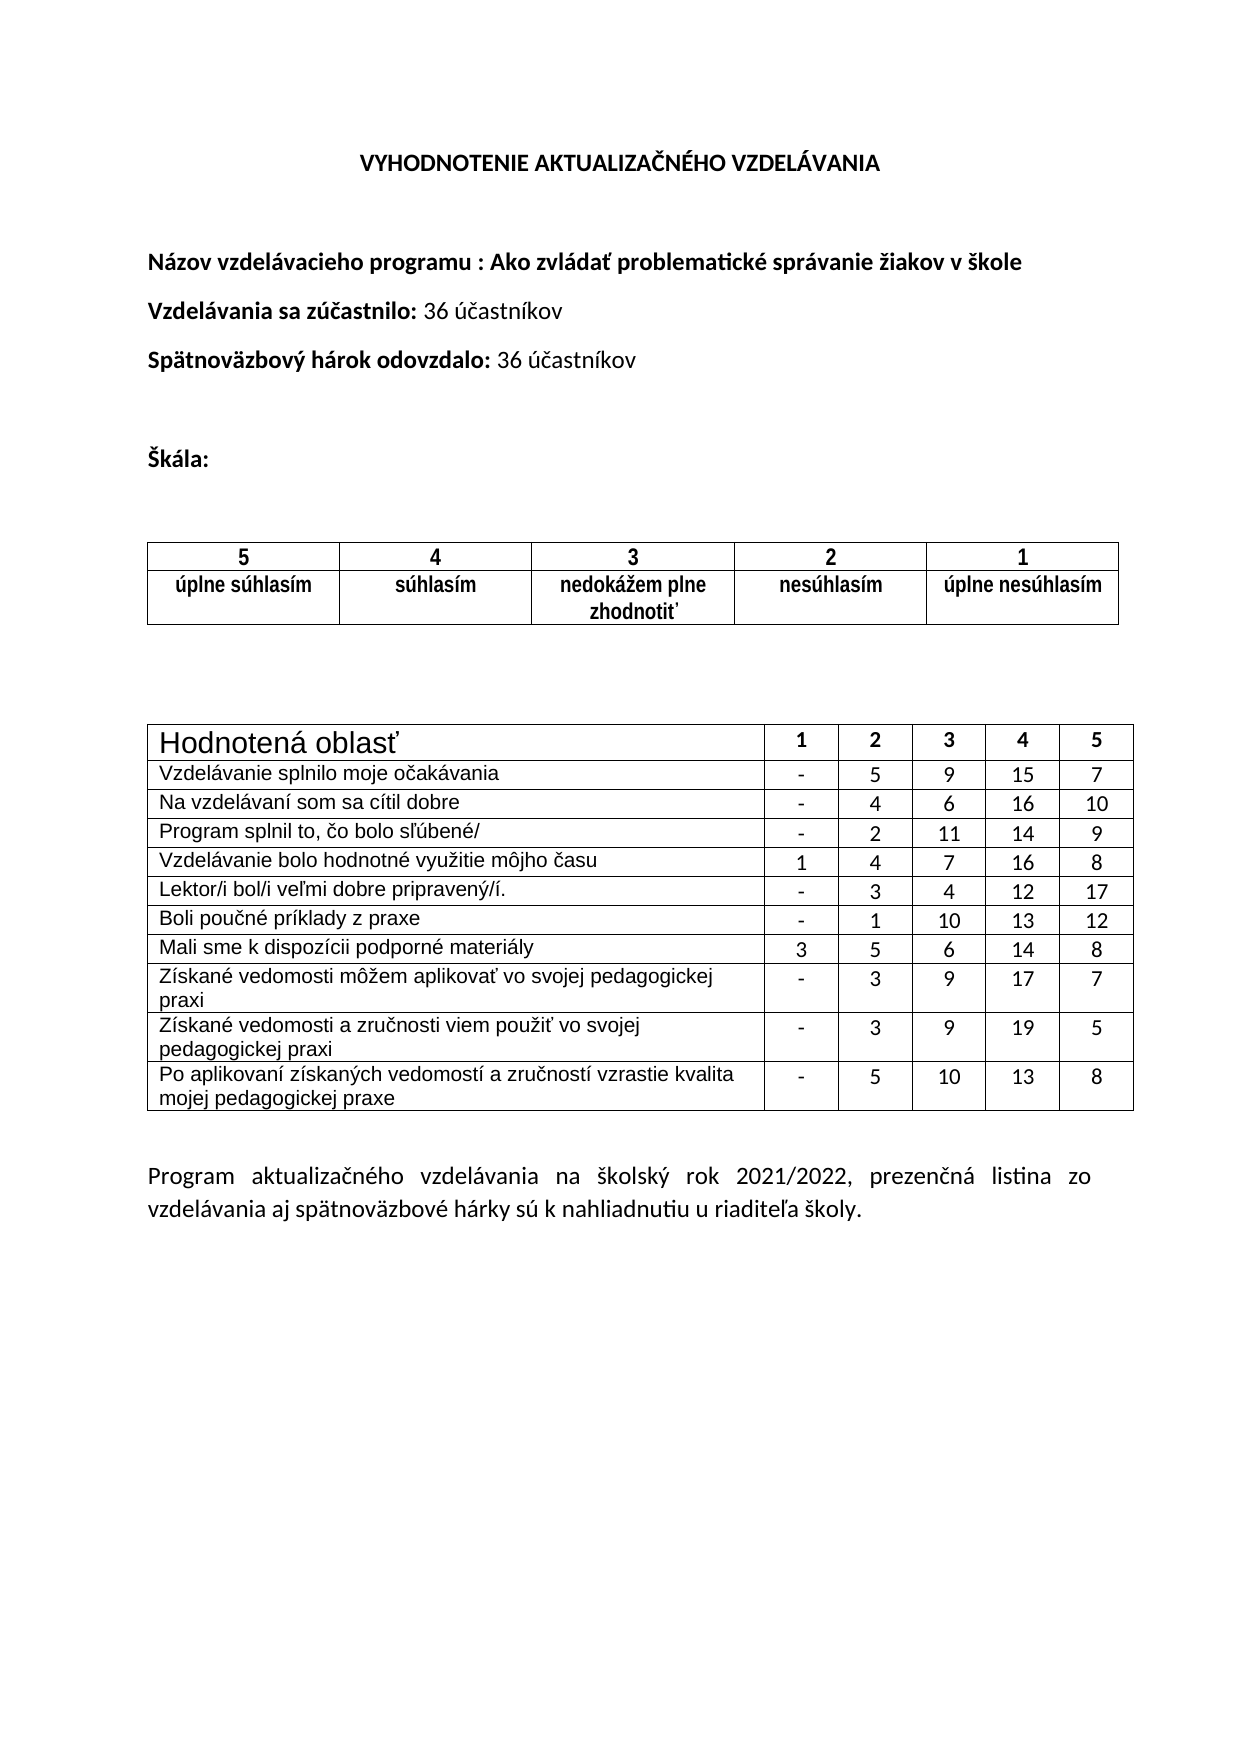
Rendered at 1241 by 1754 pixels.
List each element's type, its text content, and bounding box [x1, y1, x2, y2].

table_cell - [765, 761, 838, 788]
table_header 3 [913, 725, 985, 759]
table_cell 4 [913, 877, 985, 905]
table_cell 3 [839, 877, 912, 905]
table_cell 17 [1060, 877, 1133, 905]
table_header 5 [1060, 725, 1133, 759]
table_cell - [765, 906, 838, 934]
table_cell 12 [986, 877, 1059, 905]
table_cell Mali sme k dispozícii podporné materiály [148, 935, 764, 963]
table_cell súhlasím [340, 571, 531, 624]
table_cell 4 [839, 790, 912, 818]
table_header 1 [927, 543, 1118, 570]
table_header 5 [148, 543, 339, 570]
table_cell 7 [913, 848, 985, 876]
table_cell Vzdelávanie bolo hodnotné využitie môjho času [148, 848, 764, 876]
table_cell 2 [839, 819, 912, 847]
table_cell 5 [1060, 1013, 1133, 1061]
table_cell 17 [986, 964, 1059, 1012]
table_cell nesúhlasím [735, 571, 926, 624]
table_header Hodnotená oblasť [148, 725, 764, 759]
table_cell 5 [839, 761, 912, 788]
table_cell 1 [839, 906, 912, 934]
table_cell Na vzdelávaní som sa cítil dobre [148, 790, 764, 818]
table_cell 3 [839, 1013, 912, 1061]
table_cell 7 [1060, 761, 1133, 788]
table_cell 8 [1060, 848, 1133, 876]
text Spätnoväzbový hárok odovzdalo: 36 účastníkov [148, 345, 1093, 375]
table_cell 3 [765, 935, 838, 963]
table_cell nedokážem plne zhodnotiť [532, 571, 734, 624]
table_cell 5 [839, 1062, 912, 1110]
table_cell 5 [839, 935, 912, 963]
table_cell 1 [765, 848, 838, 876]
table_cell Program splnil to, čo bolo sľúbené/ [148, 819, 764, 847]
table_cell 9 [913, 964, 985, 1012]
table_cell Získané vedomosti môžem aplikovať vo svojej pedagogickej praxi [148, 964, 764, 1012]
table_cell - [765, 819, 838, 847]
table_cell 3 [839, 964, 912, 1012]
table_cell Lektor/i bol/i veľmi dobre pripravený/í. [148, 877, 764, 905]
table_cell 9 [1060, 819, 1133, 847]
table_cell Boli poučné príklady z praxe [148, 906, 764, 934]
text Názov vzdelávacieho programu : Ako zvládať problematické správanie žiakov v škole [148, 246, 1093, 277]
table_cell Vzdelávanie splnilo moje očakávania [148, 761, 764, 788]
table_cell 6 [913, 935, 985, 963]
table_cell 16 [986, 848, 1059, 876]
table_cell - [765, 964, 838, 1012]
text Škála: [148, 443, 1093, 474]
table_cell 12 [1060, 906, 1133, 934]
table_cell - [765, 1062, 838, 1110]
table_header 2 [735, 543, 926, 570]
table_cell - [765, 1013, 838, 1061]
table_cell 11 [913, 819, 985, 847]
table_cell úplne súhlasím [148, 571, 339, 624]
text Vzdelávania sa zúčastnilo: 36 účastníkov [148, 295, 1093, 326]
table_cell 10 [913, 1062, 985, 1110]
table_cell 13 [986, 906, 1059, 934]
table_cell - [765, 790, 838, 818]
table_cell 15 [986, 761, 1059, 788]
text VYHODNOTENIE AKTUALIZAČNÉHO VZDELÁVANIA [148, 148, 1093, 178]
table_cell 14 [986, 819, 1059, 847]
table_header 4 [340, 543, 531, 570]
table_cell 16 [986, 790, 1059, 818]
table_header 3 [532, 543, 734, 570]
table_cell - [765, 877, 838, 905]
table_cell úplne nesúhlasím [927, 571, 1118, 624]
text Program aktualizačného vzdelávania na školský rok 2021/2022, prezenčná listina zo vzdelávania aj spätnoväzbové hárky sú k nahliadnutiu u riaditeľa školy. [148, 1160, 1093, 1223]
table_cell 4 [839, 848, 912, 876]
table_cell 7 [1060, 964, 1133, 1012]
table_header 4 [986, 725, 1059, 759]
table_cell 6 [913, 790, 985, 818]
table_cell 10 [1060, 790, 1133, 818]
table_cell 13 [986, 1062, 1059, 1110]
table_cell Získané vedomosti a zručnosti viem použiť vo svojej pedagogickej praxi [148, 1013, 764, 1061]
table_cell 8 [1060, 1062, 1133, 1110]
table_cell 14 [986, 935, 1059, 963]
table_cell 9 [913, 1013, 985, 1061]
table_cell 19 [986, 1013, 1059, 1061]
table_cell 8 [1060, 935, 1133, 963]
table_cell Po aplikovaní získaných vedomostí a zručností vzrastie kvalita mojej pedagogickej praxe [148, 1062, 764, 1110]
table_cell 10 [913, 906, 985, 934]
table_header 2 [839, 725, 912, 759]
table_cell 9 [913, 761, 985, 788]
table_header 1 [765, 725, 838, 759]
